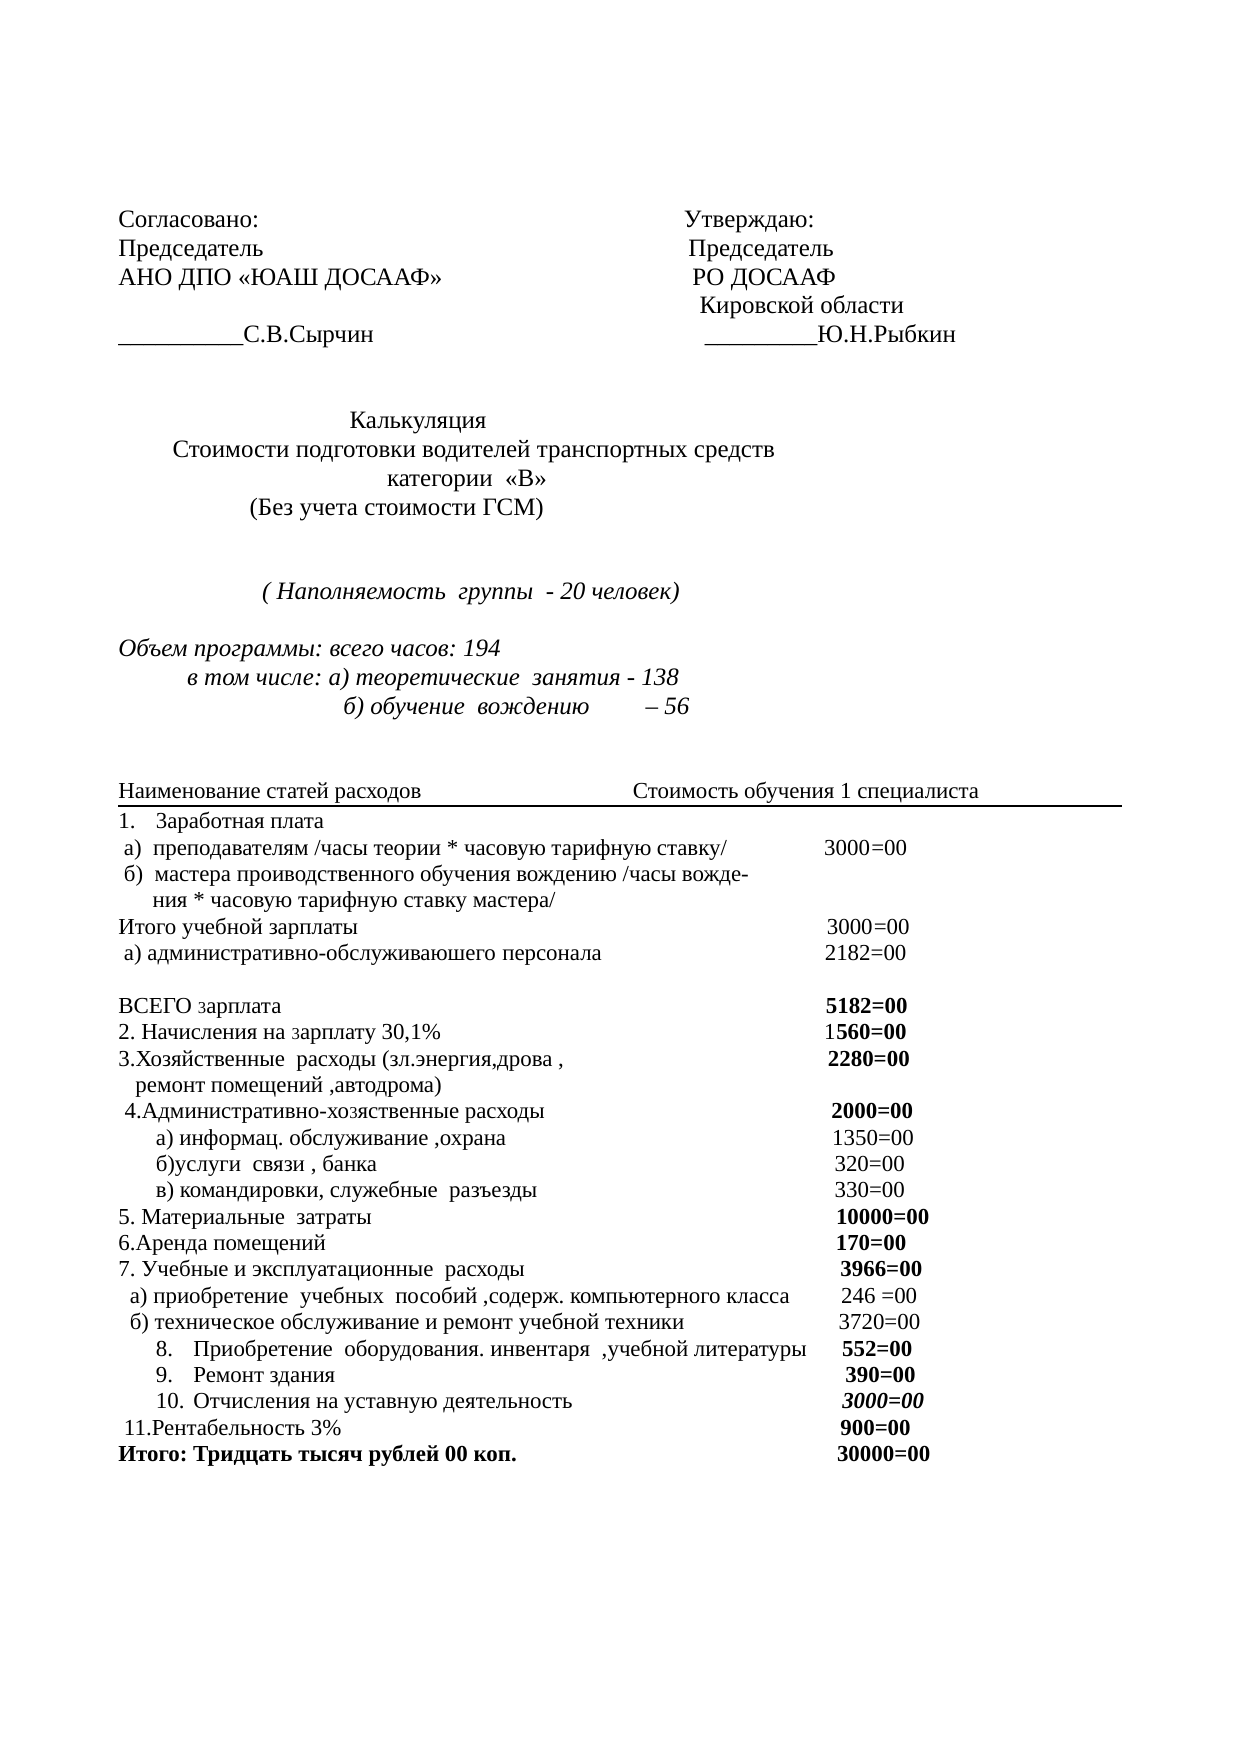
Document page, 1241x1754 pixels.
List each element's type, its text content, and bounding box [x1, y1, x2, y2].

text а) административно-обслуживаюшего персонала 2182=00 [118, 939, 1122, 966]
subtitle Калькуляция [118, 406, 1122, 434]
text а) информац. обслуживание ,охрана 1350=00 [156, 1124, 1122, 1150]
list Приобретение оборудования. инвентаря ,учебной литературы 552=00 [156, 1334, 1122, 1361]
text б) техническое обслуживание и ремонт учебной техники 3720=00 [118, 1308, 1122, 1334]
text в) командировки, служебные разъезды 330=00 [156, 1176, 1122, 1203]
text ния * часовую тарифную ставку мастера/ [118, 887, 1122, 913]
list Отчисления на уставную деятельность 3000=00 [156, 1387, 1122, 1414]
text Объем программы: всего часов: 194 [118, 633, 1122, 662]
text б) мастера проиводственного обучения вождению /часы вожде- [118, 860, 1122, 887]
text ремонт помещений ,автодрома) [118, 1071, 1122, 1097]
text а) приобретение учебных пособий ,содерж. компьютерного класса 246 =00 [118, 1282, 1122, 1308]
text Итого учебной зарплаты 3000=00 [118, 913, 1122, 939]
text а) преподавателям /часы теории * часовую тарифную ставку/ 3000=00 [118, 834, 1122, 860]
text б)услуги связи , банка 320=00 [156, 1150, 1122, 1176]
text 2. Начисления на 3арплату 30,1% 1560=00 [118, 1018, 1122, 1045]
text Кировской области [118, 291, 1122, 319]
text Председатель Председатель [118, 233, 1122, 262]
text Итого: Тридцать тысяч рублей 00 коп. 30000=00 [118, 1440, 1122, 1466]
text АНО ДПО «ЮАШ ДОСААФ» РО ДОСААФ [118, 262, 1122, 291]
text (Без учета стоимости ГСМ) [118, 492, 1122, 521]
subtitle категории «В» [118, 463, 1122, 492]
text 11.Рентабельность 3% 900=00 [118, 1414, 1122, 1440]
text ( Наполняемость группы - 20 человек) [118, 576, 1122, 604]
text 7. Учебные и эксплуатационные расходы 3966=00 [118, 1256, 1122, 1282]
text Наименование статей расходов Стоимость обучения 1 специалиста [118, 777, 1122, 805]
text ВСЕГО 3арплата 5182=00 [118, 992, 1122, 1018]
text 5. Материальные затраты 10000=00 [118, 1203, 1122, 1229]
text 6.Аренда помещений 170=00 [118, 1229, 1122, 1256]
text Согласовано: Утверждаю: [118, 204, 1122, 233]
text в том числе: а) теоретические занятия - 138 [118, 662, 1122, 691]
text __________С.В.Сырчин _________Ю.Н.Рыбкин [118, 319, 1122, 348]
list Ремонт здания 390=00 [156, 1361, 1122, 1387]
list 3аработная плата [118, 807, 1122, 834]
subtitle Стоимости подготовки водителей транспортных средств [118, 434, 1122, 463]
text 3.Хозяйственные расходы (зл.энергия,дрова , 2280=00 [118, 1045, 1122, 1071]
text 4.Административно-хо3яственные расходы 2000=00 [124, 1097, 1122, 1124]
text б) обучение вождению – 56 [118, 691, 1122, 719]
